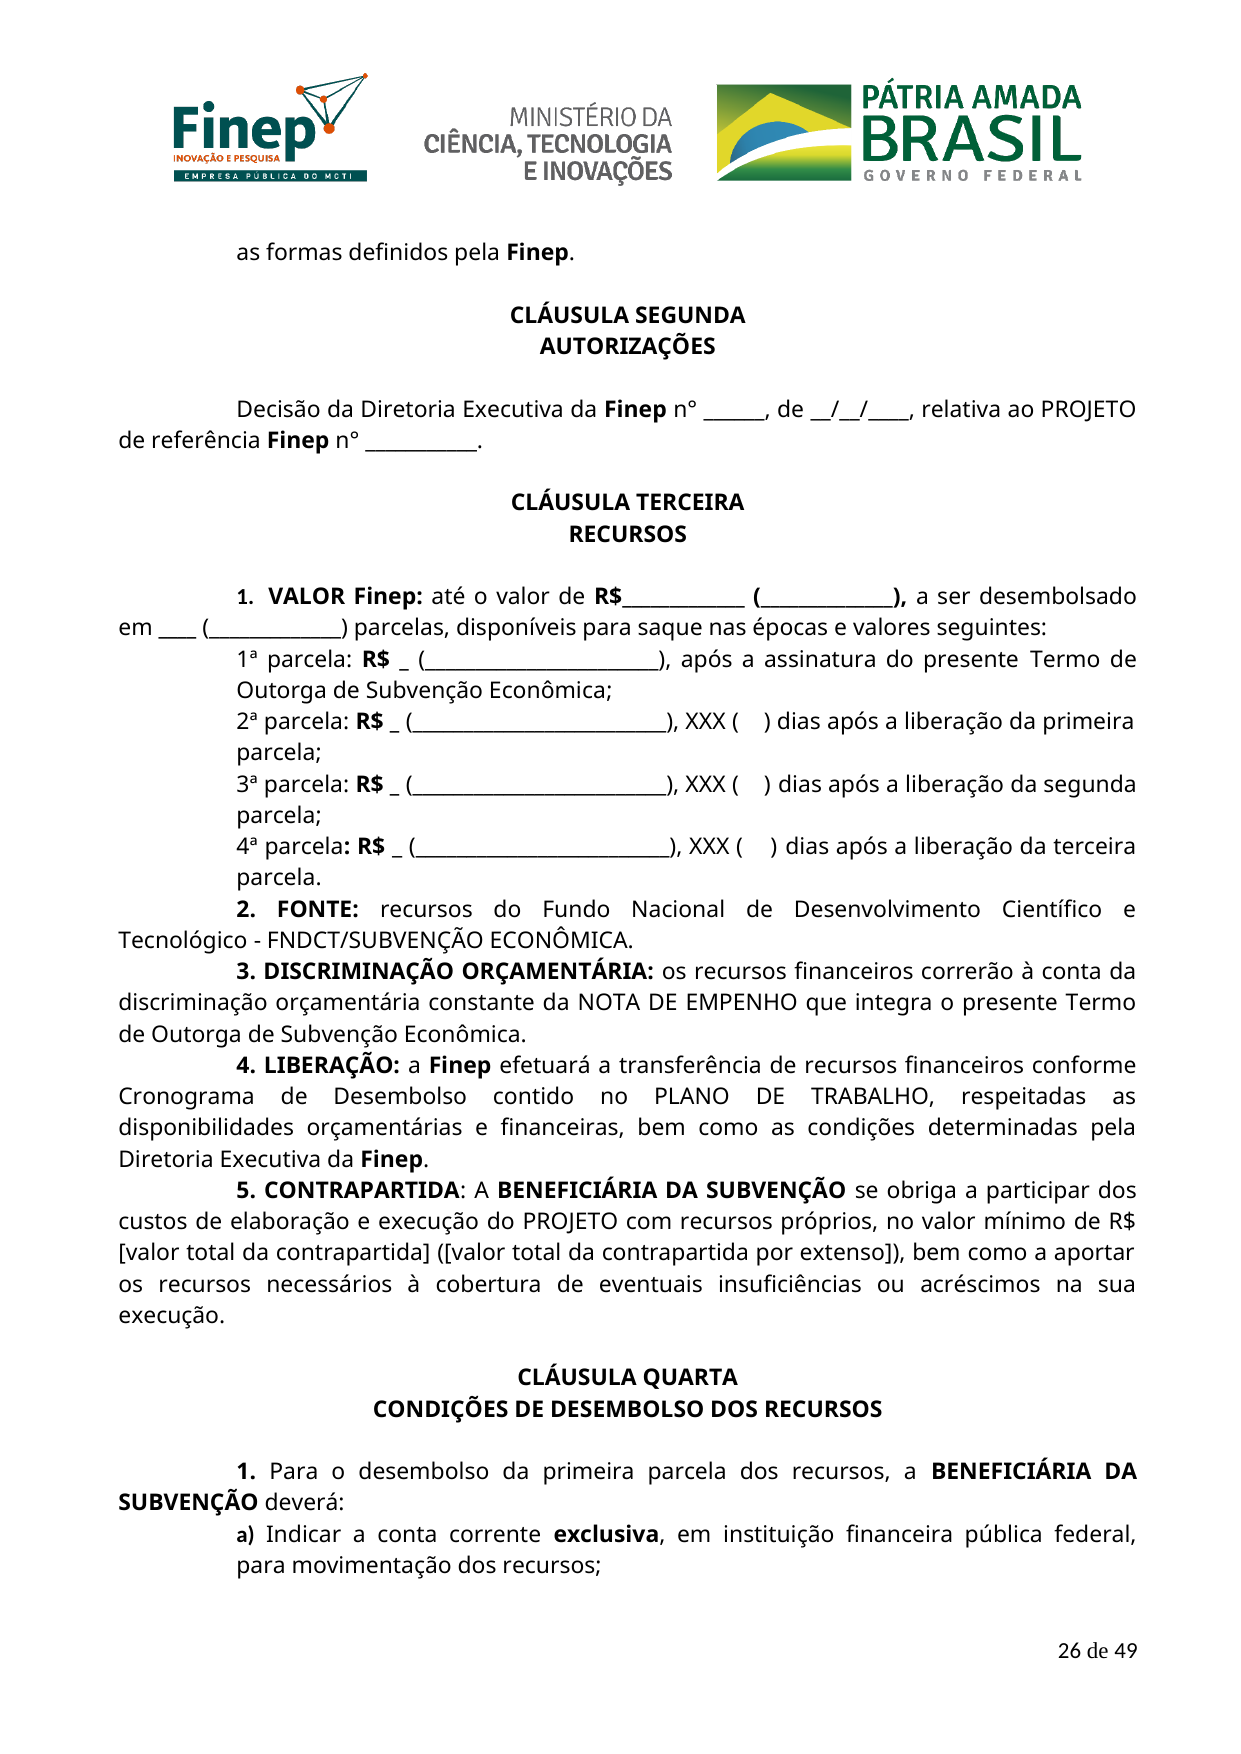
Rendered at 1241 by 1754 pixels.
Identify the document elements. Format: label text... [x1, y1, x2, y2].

text as formas definidos pela Finep. [236, 236, 1137, 267]
text 4ª parcela: R$ _ (_________________________), XXX ( ) dias após a liberação da terceira parcela. [236, 830, 1137, 892]
text CLÁUSULA TERCEIRA [118, 486, 1137, 517]
text CONDIÇÕES DE DESEMBOLSO DOS RECURSOS [118, 1392, 1137, 1424]
text 2. FONTE: recursos do Fundo Nacional de Desenvolvimento Científico e Tecnológico - FNDCT/SUBVENÇÃO ECONÔMICA. [118, 892, 1137, 955]
text CLÁUSULA QUARTA [118, 1361, 1137, 1392]
text AUTORIZAÇÕES [118, 330, 1137, 361]
text CLÁUSULA SEGUNDA [118, 299, 1137, 330]
text 5. CONTRAPARTIDA: A BENEFICIÁRIA DA SUBVENÇÃO se obriga a participar dos custos de elaboração e execução do PROJETO com recursos próprios, no valor mínimo de R$[valor total da contrapartida] ([valor total da contrapartida por extenso]), bem como a aportar os recursos necessários à cobertura de eventuais insuficiências ou acréscimos na sua execução. [118, 1174, 1137, 1330]
text 4. LIBERAÇÃO: a Finep efetuará a transferência de recursos financeiros conforme Cronograma de Desembolso contido no PLANO DE TRABALHO, respeitadas as disponibilidades orçamentárias e financeiras, bem como as condições determinadas pela Diretoria Executiva da Finep. [118, 1049, 1137, 1174]
text 3ª parcela: R$ _ (_________________________), XXX ( ) dias após a liberação da segunda parcela; [236, 767, 1137, 830]
text 2ª parcela: R$ _ (_________________________), XXX ( ) dias após a liberação da primeira parcela; [236, 705, 1137, 767]
text RECURSOS [118, 517, 1137, 549]
text 1ª parcela: R$ _ (_______________________), após a assinatura do presente Termo de Outorga de Subvenção Econômica; [236, 642, 1137, 705]
list VALOR Finep: até o valor de R$_____________ (______________), a ser desembolsado em ____ (_____________) parcelas, disponíveis para saque nas épocas e valores seguintes: [118, 580, 1137, 642]
text 1. Para o desembolso da primeira parcela dos recursos, a BENEFICIÁRIA DA SUBVENÇÃO deverá: [118, 1455, 1137, 1517]
list Indicar a conta corrente exclusiva, em instituição financeira pública federal, para movimentação dos recursos; [236, 1517, 1137, 1580]
text 3. DISCRIMINAÇÃO ORÇAMENTÁRIA: os recursos financeiros correrão à conta da discriminação orçamentária constante da NOTA DE EMPENHO que integra o presente Termo de Outorga de Subvenção Econômica. [118, 955, 1137, 1049]
text Decisão da Diretoria Executiva da Finep n° ______, de __/__/____, relativa ao PROJETO de referência Finep n° ___________. [118, 392, 1137, 455]
